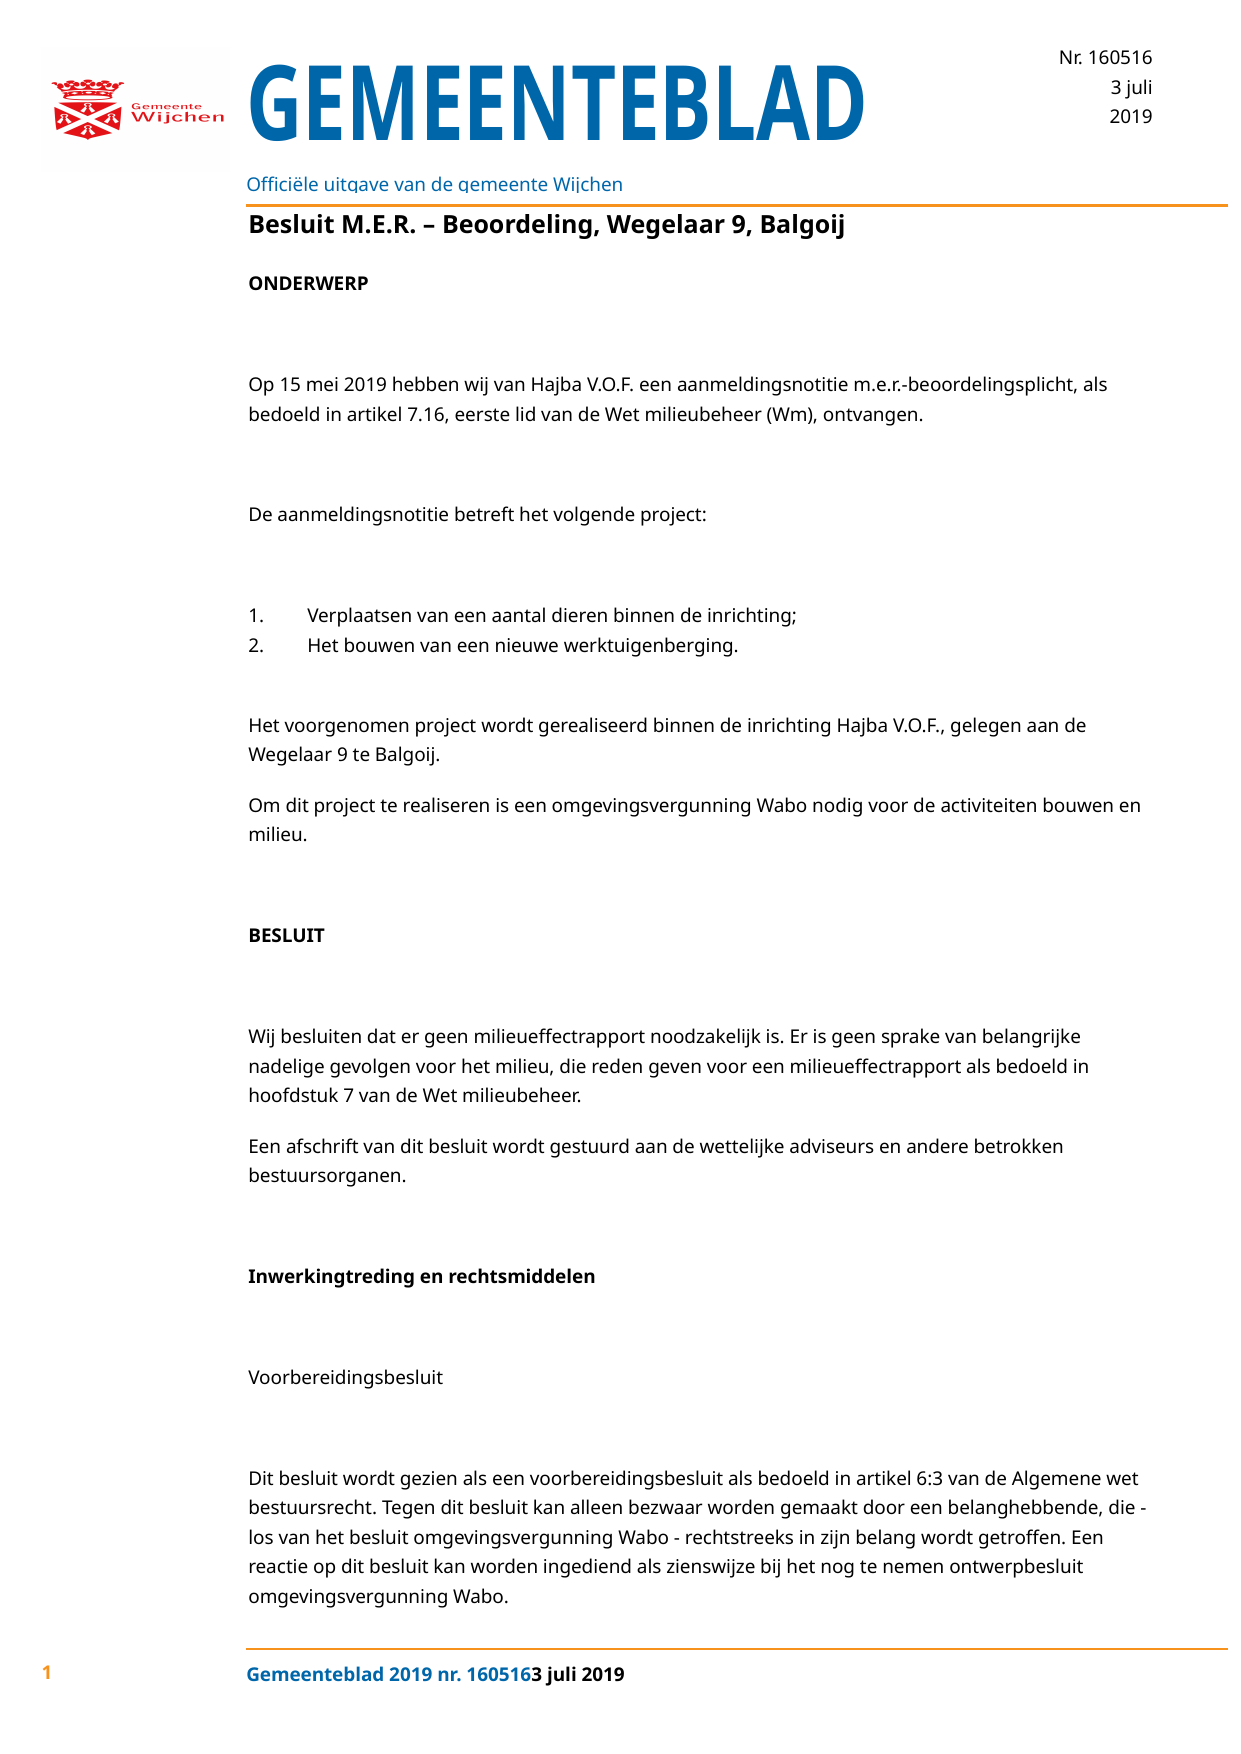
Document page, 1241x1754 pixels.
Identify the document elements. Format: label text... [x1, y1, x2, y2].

text Om dit project te realiseren is een omgevingsvergunning Wabo nodig voor de activiteiten bouwen en milieu. [248, 792, 1152, 847]
text Inwerkingtreding en rechtsmiddelen [248, 1263, 1152, 1289]
text De aanmeldingsnotitie betreft het volgende project: [248, 502, 1152, 527]
text Voorbereidingsbesluit [248, 1364, 1152, 1390]
text Dit besluit wordt gezien als een voorbereidingsbesluit als bedoeld in artikel 6:3 van de Algemene wet bestuursrecht. Tegen dit besluit kan alleen bezwaar worden gemaakt door een belanghebbende, die - los van het besluit omgevingsvergunning Wabo - rechtstreeks in zijn belang wordt getroffen. Een reactie op dit besluit kan worden ingediend als zienswijze bij het nog te nemen ontwerpbesluit omgevingsvergunning Wabo. [248, 1465, 1152, 1609]
picture [41, 47, 231, 172]
text Een afschrift van dit besluit wordt gestuurd aan de wettelijke adviseurs en andere betrokken bestuursorganen. [248, 1133, 1152, 1188]
text ONDERWERP [248, 270, 1152, 296]
text BESLUIT [248, 922, 1152, 948]
text Op 15 mei 2019 hebben wij van Hajba V.O.F. een aanmeldingsnotitie m.e.r.-beoordelingsplicht, als bedoeld in artikel 7.16, eerste lid van de Wet milieubeheer (Wm), ontvangen. [248, 371, 1152, 426]
list Verplaatsen van een aantal dieren binnen de inrichting; [248, 602, 1152, 628]
text Het voorgenomen project wordt gerealiseerd binnen de inrichting Hajba V.O.F., gelegen aan de Wegelaar 9 te Balgoij. [248, 712, 1152, 767]
text Wij besluiten dat er geen milieueffectrapport noodzakelijk is. Er is geen sprake van belangrijke nadelige gevolgen voor het milieu, die reden geven voor een milieueffectrapport als bedoeld in hoofdstuk 7 van de Wet milieubeheer. [248, 1023, 1152, 1108]
text Besluit M.E.R. – Beoordeling, Wegelaar 9, Balgoij [248, 207, 1152, 241]
list Het bouwen van een nieuwe werktuigenberging. [248, 632, 1152, 658]
